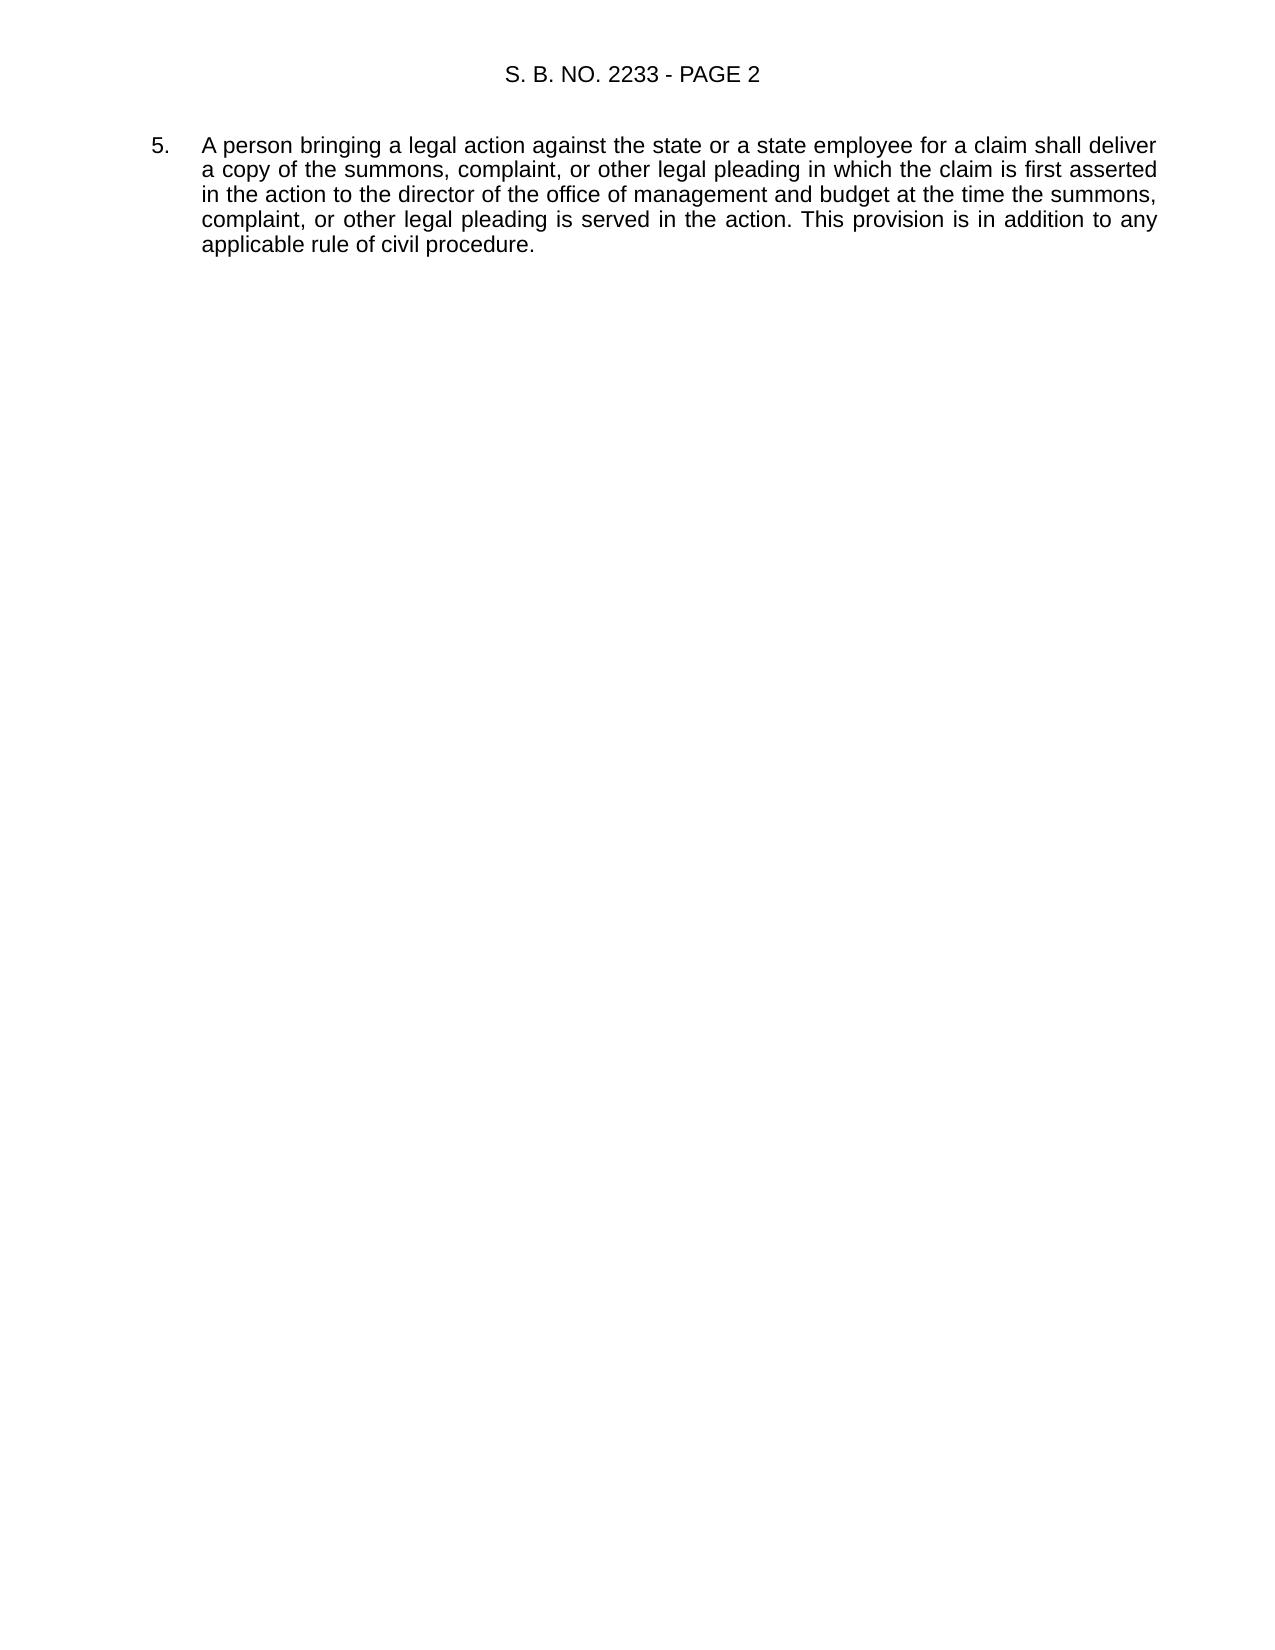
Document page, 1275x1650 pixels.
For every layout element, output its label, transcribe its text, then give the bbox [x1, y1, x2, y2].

text 5. A person bringing a legal action against the state or a state employee for a claim shall deliver a copy of the summons, complaint, or other legal pleading in which the claim is first asserted in the action to the director of the office of management and budget at the time the summons, complaint, or other legal pleading is served in the action. This provision is in addition to any applicable rule of civil procedure. [106, 133, 1158, 257]
